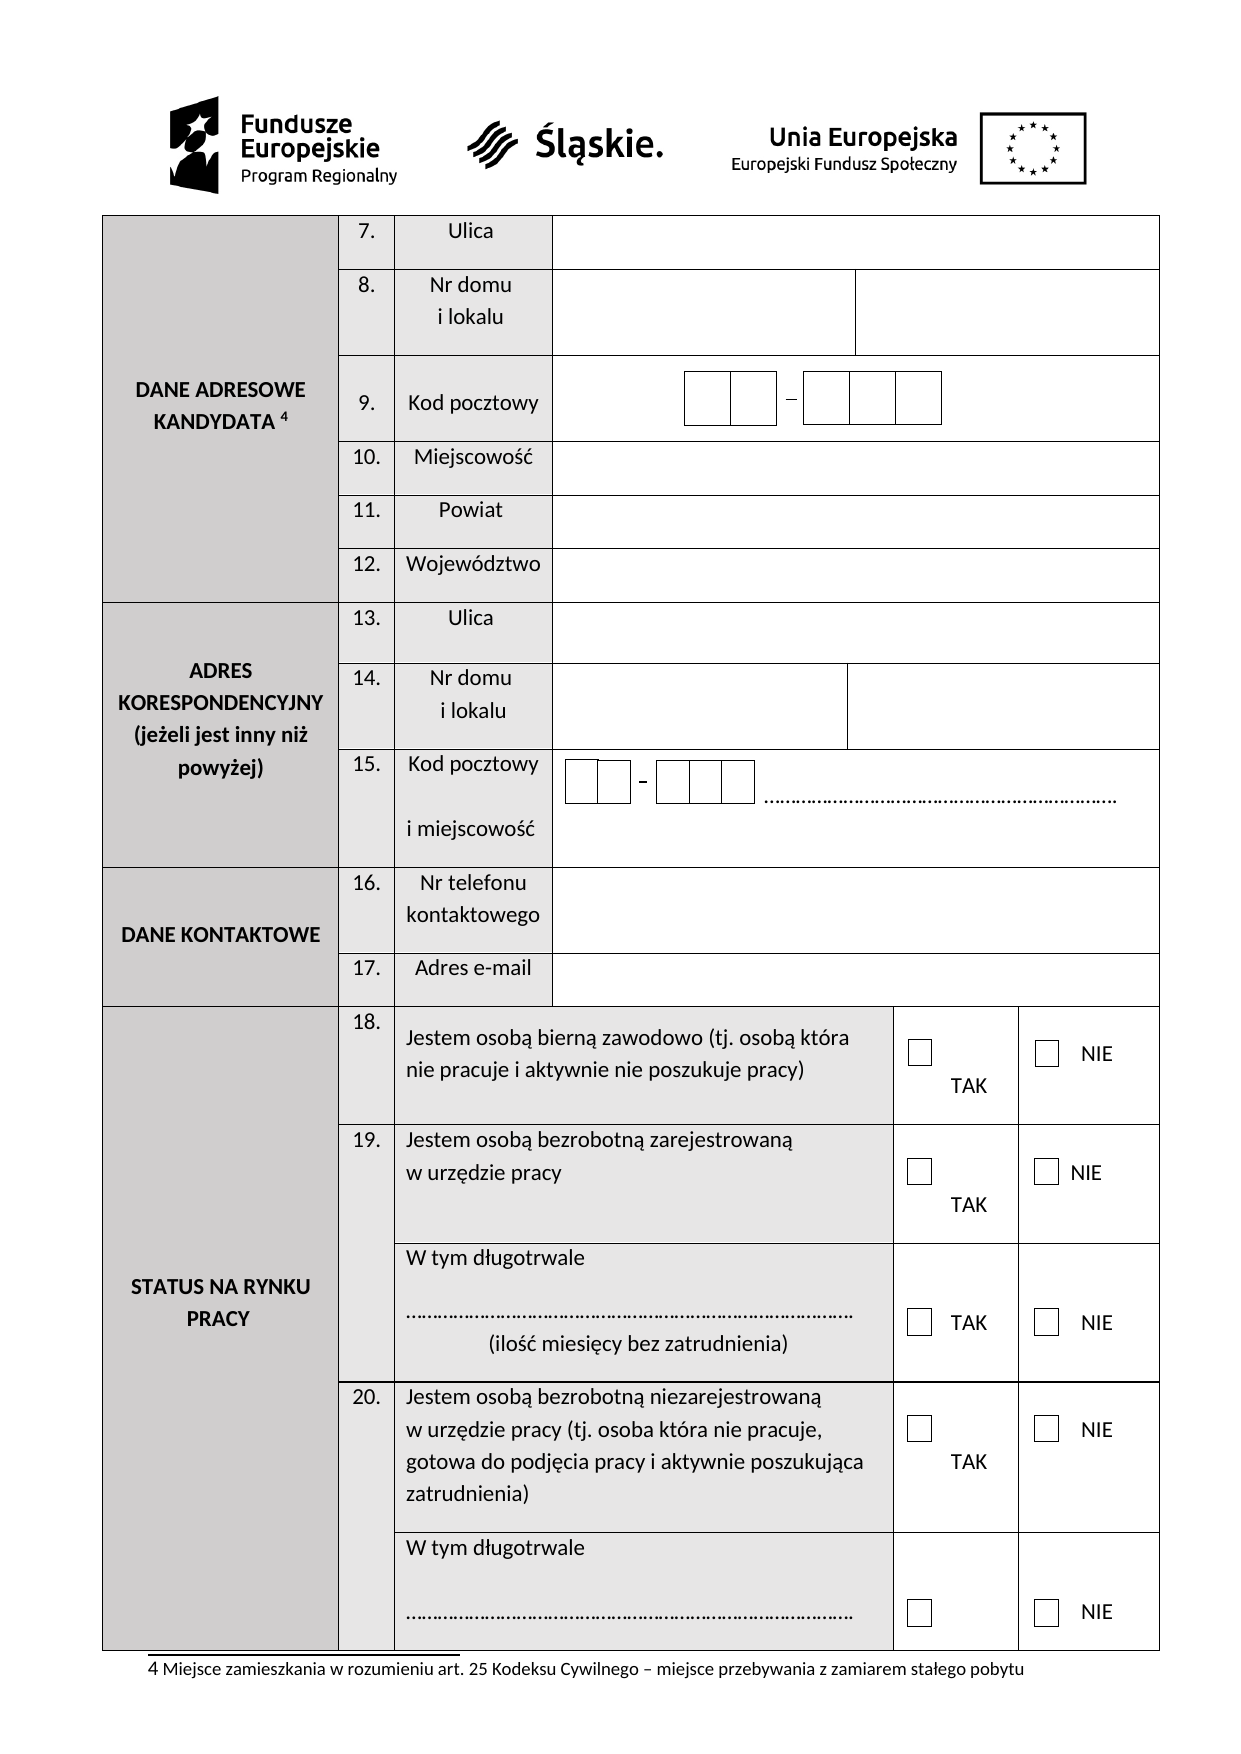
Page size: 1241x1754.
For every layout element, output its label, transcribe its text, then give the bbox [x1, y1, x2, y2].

table_cell [553, 603, 1159, 662]
table_cell 18. [339, 1007, 394, 1124]
table_cell Kod pocztowy [395, 356, 552, 441]
table_cell [856, 270, 1159, 355]
table_cell …………………………………………………………. [553, 750, 1159, 867]
table_cell Ulica [395, 603, 552, 662]
table_cell [553, 868, 1159, 952]
table_cell W tym długotrwale …………………………………………………………………………. (ilość miesięcy bez zatrudnienia) [395, 1244, 893, 1381]
table_cell 7. [339, 216, 394, 269]
table_cell STATUS NA RYNKU PRACY [103, 1007, 338, 1650]
table_cell NIE [1019, 1125, 1159, 1242]
table_cell TAK [894, 1383, 1018, 1532]
table_cell [553, 442, 1159, 494]
table_cell NIE [1019, 1244, 1159, 1381]
table_cell Jestem osobą bezrobotną niezarejestrowaną w urzędzie pracy (tj. osoba która nie pracuje, gotowa do podjęcia pracy i aktywnie poszukująca zatrudnienia) [395, 1383, 893, 1532]
table_cell 10. [339, 442, 394, 494]
table_cell 9. [339, 356, 394, 441]
table_cell [553, 664, 847, 748]
table_cell [553, 496, 1159, 548]
table_cell Jestem osobą bierną zawodowo (tj. osobą która nie pracuje i aktywnie nie poszukuje pracy) [395, 1007, 893, 1124]
table_cell ADRES KORESPONDENCYJNY (jeżeli jest inny niż powyżej) [103, 603, 338, 867]
table_cell [553, 356, 1159, 441]
table_cell 17. [339, 954, 394, 1006]
table_cell Powiat [395, 496, 552, 548]
table_cell [848, 664, 1159, 748]
table_cell 20. [339, 1383, 394, 1650]
table_cell DANE ADRESOWE KANDYDATA [103, 216, 338, 602]
table_cell Nr telefonu kontaktowego [395, 868, 552, 952]
table_cell TAK [894, 1007, 1018, 1124]
table_cell [553, 954, 1159, 1006]
table_cell Miejscowość [395, 442, 552, 494]
table_cell Kod pocztowy i miejscowość [395, 750, 552, 867]
table_cell 11. [339, 496, 394, 548]
table_cell DANE KONTAKTOWE [103, 868, 338, 1006]
table_cell Nr domu i lokalu [395, 270, 552, 355]
table_cell Adres e-mail [395, 954, 552, 1006]
table_cell 16. [339, 868, 394, 952]
table_cell W tym długotrwale …………………………………………………………………………. [395, 1533, 893, 1650]
table_cell 14. [339, 664, 394, 748]
table_cell 19. [339, 1125, 394, 1381]
table_cell Województwo [395, 549, 552, 602]
table_cell Nr domu i lokalu [395, 664, 552, 748]
table_cell [553, 270, 855, 355]
table_cell [553, 216, 1159, 269]
table_cell [553, 549, 1159, 602]
table_cell Jestem osobą bezrobotną zarejestrowaną w urzędzie pracy [395, 1125, 893, 1242]
table_cell 8. [339, 270, 394, 355]
table_cell TAK [894, 1244, 1018, 1381]
table_cell 12. [339, 549, 394, 602]
table_cell 15. [339, 750, 394, 867]
table_cell NIE [1019, 1533, 1159, 1650]
table_cell Ulica [395, 216, 552, 269]
table_cell 13. [339, 603, 394, 662]
table_cell [894, 1533, 1018, 1650]
table_cell NIE [1019, 1383, 1159, 1532]
table_cell NIE [1019, 1007, 1159, 1124]
table_cell TAK [894, 1125, 1018, 1242]
